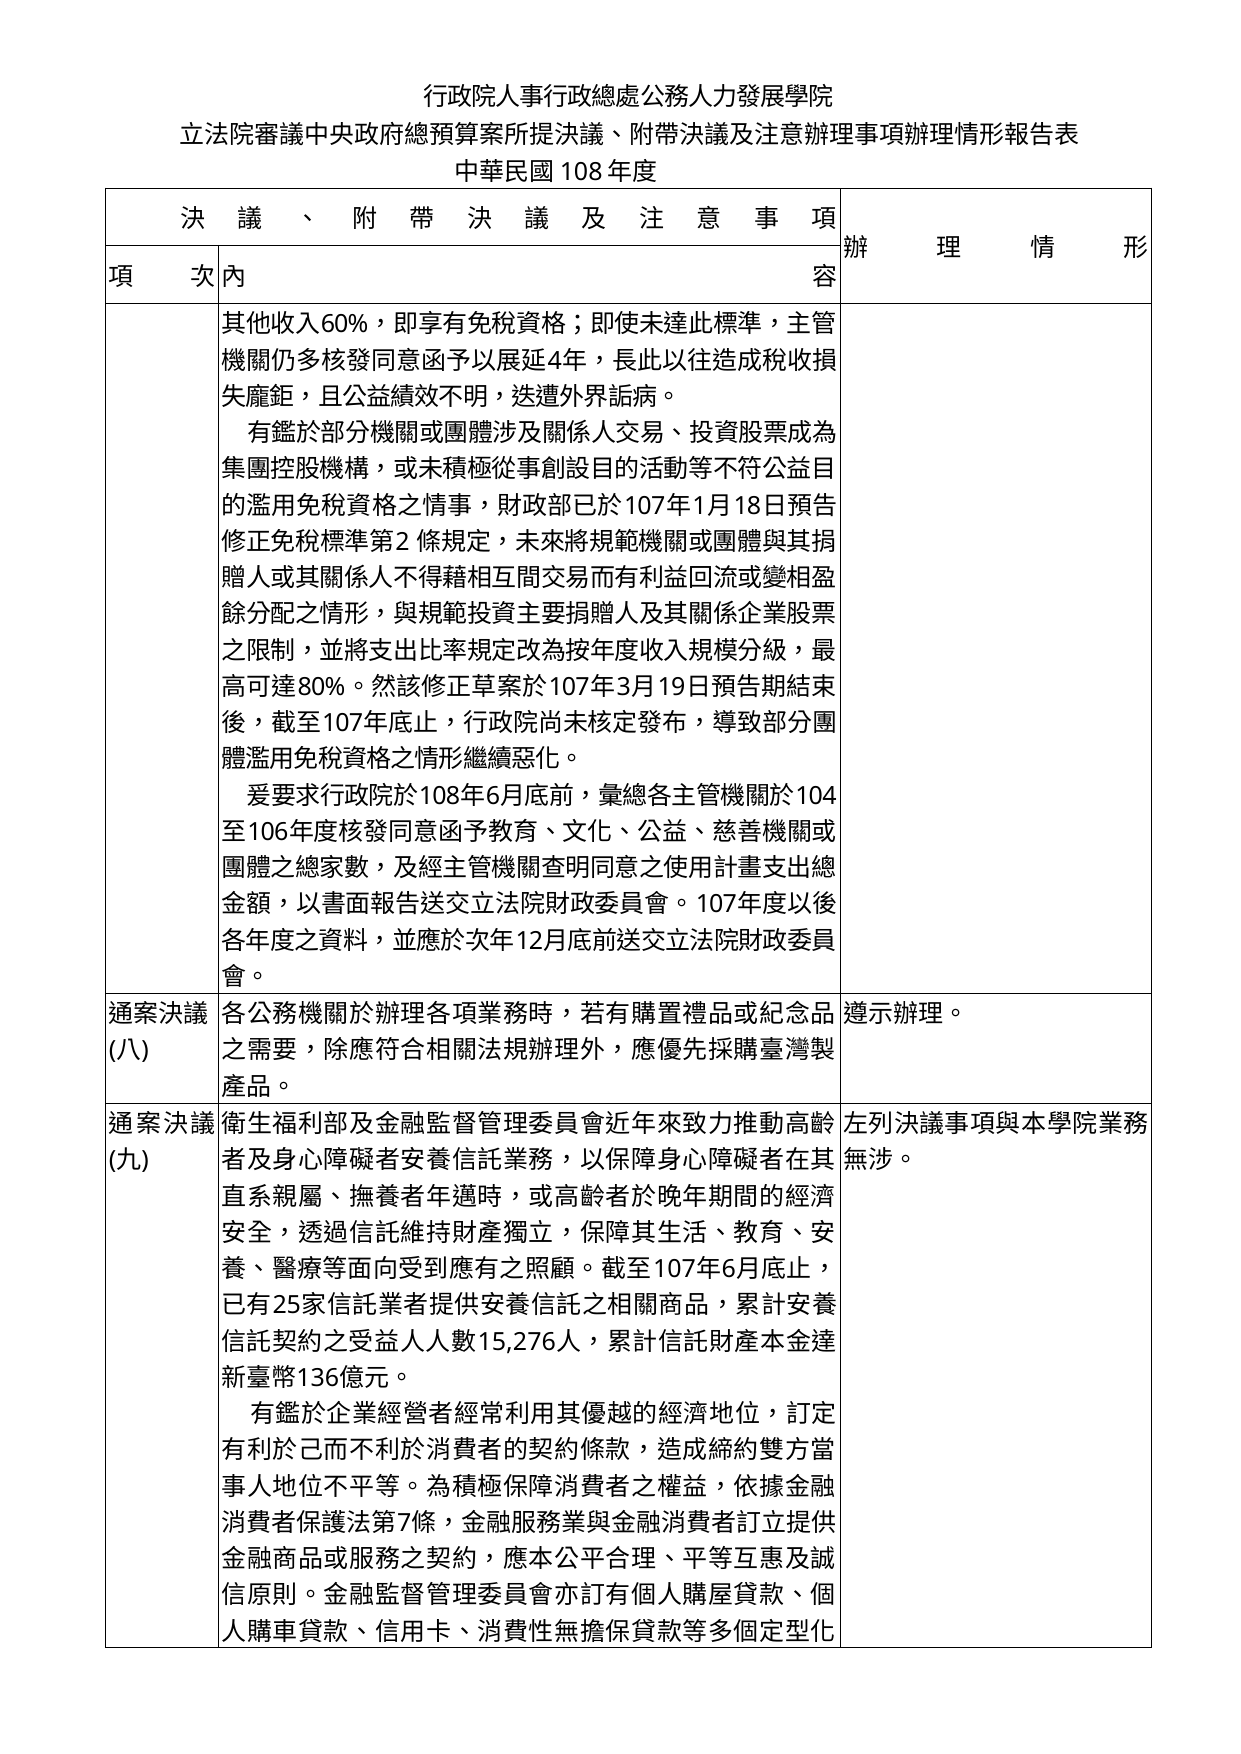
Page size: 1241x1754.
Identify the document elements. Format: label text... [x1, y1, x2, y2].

table_cell 內容 [219, 246, 840, 303]
table_cell 各公務機關於辦理各項業務時，若有購置禮品或紀念品之需要，除應符合相關法規辦理外，應優先採購臺灣製產品。 [219, 994, 840, 1102]
table_header 決議、附帶決議及注意事項 [106, 189, 840, 245]
table_cell 遵示辦理。 [841, 994, 1151, 1102]
table_cell 左列決議事項與本學院業務無涉。 [841, 1104, 1151, 1647]
table_cell 通案決議(九) [106, 1104, 218, 1647]
table_cell 通案決議 (八) [106, 994, 218, 1102]
table_cell 其他收入60%，即享有免稅資格；即使未達此標準，主管機關仍多核發同意函予以展延4年，長此以往造成稅收損失龐鉅，且公益績效不明，迭遭外界詬病。 有鑑於部分機關或團體涉及關係人交易、投資股票成為集團控股機構，或未積極從事創設目的活動等不符公益目的濫用免稅資格之情事，財政部已於107年1月18日預告修正免稅標準第2 條規定，未來將規範機關或團體與其捐贈人或其關係人不得藉相互間交易而有利益回流或變相盈餘分配之情形，與規範投資主要捐贈人及其關係企業股票之限制，並將支出比率規定改為按年度收入規模分級，最高可達80%。然該修正草案於107年3月19日預告期結束後，截至107年底止，行政院尚未核定發布，導致部分團體濫用免稅資格之情形繼續惡化。 爰要求行政院於108年6月底前，彙總各主管機關於104至106年度核發同意函予教育、文化、公益、慈善機關或團體之總家數，及經主管機關查明同意之使用計畫支出總金額，以書面報告送交立法院財政委員會。107年度以後各年度之資料，並應於次年12月底前送交立法院財政委員會。 [219, 304, 840, 993]
table_cell 項次 [106, 246, 218, 303]
table_cell [106, 304, 218, 993]
table_cell 衛生福利部及金融監督管理委員會近年來致力推動高齡者及身心障礙者安養信託業務，以保障身心障礙者在其直系親屬、撫養者年邁時，或高齡者於晚年期間的經濟安全，透過信託維持財產獨立，保障其生活、教育、安養、醫療等面向受到應有之照顧。截至107年6月底止，已有25家信託業者提供安養信託之相關商品，累計安養信託契約之受益人人數15,276人，累計信託財產本金達新臺幣136億元。 有鑑於企業經營者經常利用其優越的經濟地位，訂定有利於己而不利於消費者的契約條款，造成締約雙方當事人地位不平等。為積極保障消費者之權益，依據金融消費者保護法第7條，金融服務業與金融消費者訂立提供金融商品或服務之契約，應本公平合理、平等互惠及誠信原則。金融監督管理委員會亦訂有個人購屋貸款、個人購車貸款、信用卡、消費性無擔保貸款等多個定型化 [219, 1104, 840, 1647]
table_header 辦理情形 [841, 189, 1151, 303]
table_cell [841, 304, 1151, 993]
